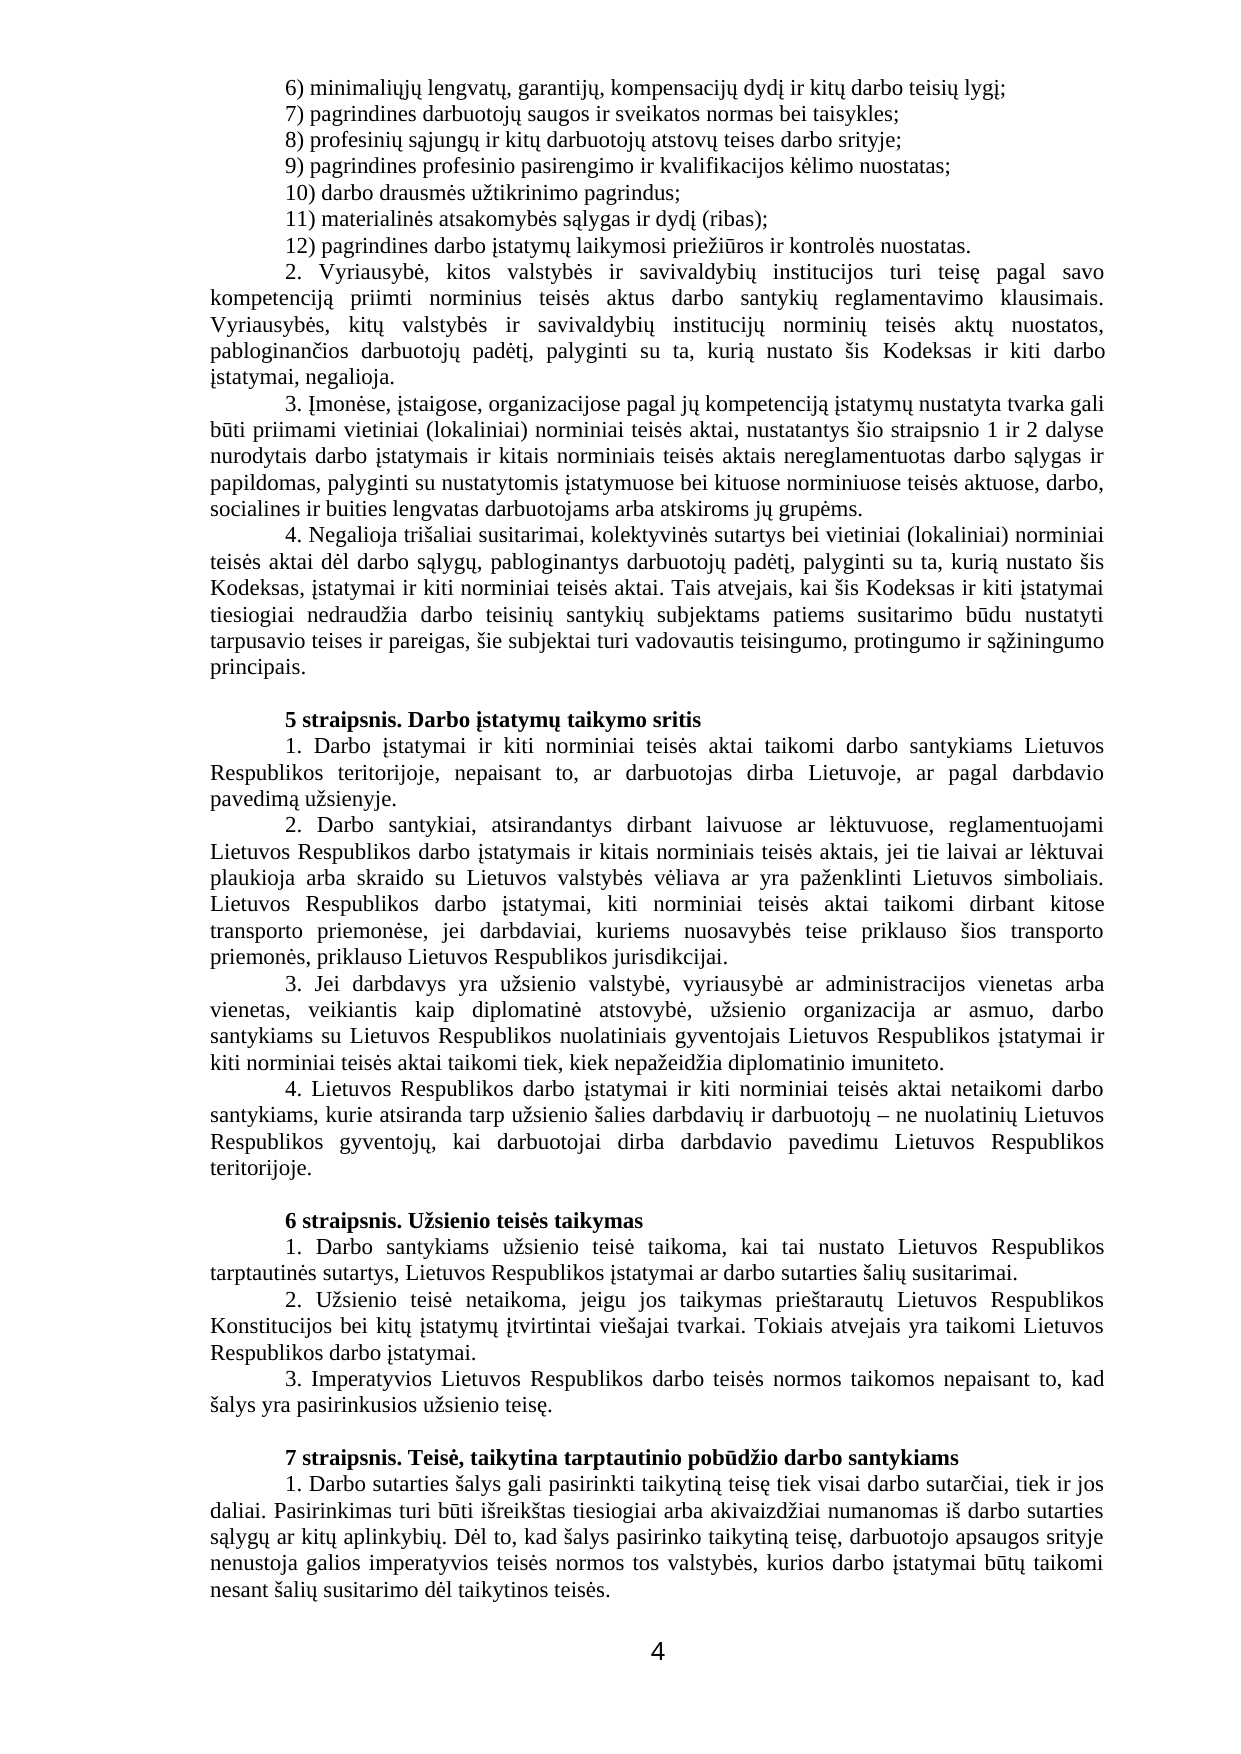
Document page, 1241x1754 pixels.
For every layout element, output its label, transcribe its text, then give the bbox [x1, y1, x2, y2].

text 2. Užsienio teisė netaikoma, jeigu jos taikymas prieštarautų Lietuvos Respublikos Konstitucijos bei kitų įstatymų įtvirtintai viešajai tvarkai. Tokiais atvejais yra taikomi Lietuvos Respublikos darbo įstatymai. [210, 1286, 1106, 1365]
text 4. Negalioja trišaliai susitarimai, kolektyvinės sutartys bei vietiniai (lokaliniai) norminiai teisės aktai dėl darbo sąlygų, pabloginantys darbuotojų padėtį, palyginti su ta, kurią nustato šis Kodeksas, įstatymai ir kiti norminiai teisės aktai. Tais atvejais, kai šis Kodeksas ir kiti įstatymai tiesiogiai nedraudžia darbo teisinių santykių subjektams patiems susitarimo būdu nustatyti tarpusavio teises ir pareigas, šie subjektai turi vadovautis teisingumo, protingumo ir sąžiningumo principais. [210, 522, 1106, 680]
text 7) pagrindines darbuotojų saugos ir sveikatos normas bei taisykles; [210, 100, 1106, 126]
text 3. Įmonėse, įstaigose, organizacijose pagal jų kompetenciją įstatymų nustatyta tvarka gali būti priimami vietiniai (lokaliniai) norminiai teisės aktai, nustatantys šio straipsnio 1 ir 2 dalyse nurodytais darbo įstatymais ir kitais norminiais teisės aktais nereglamentuotas darbo sąlygas ir papildomas, palyginti su nustatytomis įstatymuose bei kituose norminiuose teisės aktuose, darbo, socialines ir buities lengvatas darbuotojams arba atskiroms jų grupėms. [210, 390, 1106, 522]
text 12) pagrindines darbo įstatymų laikymosi priežiūros ir kontrolės nuostatas. [210, 232, 1106, 258]
text 6) minimaliųjų lengvatų, garantijų, kompensacijų dydį ir kitų darbo teisių lygį; [210, 73, 1106, 100]
text 3. Jei darbdavys yra užsienio valstybė, vyriausybė ar administracijos vienetas arba vienetas, veikiantis kaip diplomatinė atstovybė, užsienio organizacija ar asmuo, darbo santykiams su Lietuvos Respublikos nuolatiniais gyventojais Lietuvos Respublikos įstatymai ir kiti norminiai teisės aktai taikomi tiek, kiek nepažeidžia diplomatinio imuniteto. [210, 969, 1106, 1075]
text 8) profesinių sąjungų ir kitų darbuotojų atstovų teises darbo srityje; [210, 126, 1106, 153]
text 3. Imperatyvios Lietuvos Respublikos darbo teisės normos taikomos nepaisant to, kad šalys yra pasirinkusios užsienio teisę. [210, 1365, 1106, 1418]
text 7 straipsnis. Teisė, taikytina tarptautinio pobūdžio darbo santykiams [210, 1444, 1106, 1470]
text 9) pagrindines profesinio pasirengimo ir kvalifikacijos kėlimo nuostatas; [210, 153, 1106, 179]
text 5 straipsnis. Darbo įstatymų taikymo sritis [210, 706, 1106, 732]
text 2. Vyriausybė, kitos valstybės ir savivaldybių institucijos turi teisę pagal savo kompetenciją priimti norminius teisės aktus darbo santykių reglamentavimo klausimais. Vyriausybės, kitų valstybės ir savivaldybių institucijų norminių teisės aktų nuostatos, pabloginančios darbuotojų padėtį, palyginti su ta, kurią nustato šis kodeksas ir kiti darbo įstatymai, negalioja. [210, 258, 1106, 390]
text 1. Darbo santykiams užsienio teisė taikoma, kai tai nustato Lietuvos Respublikos tarptautinės sutartys, Lietuvos Respublikos įstatymai ar darbo sutarties šalių susitarimai. [210, 1233, 1106, 1286]
text 4. Lietuvos Respublikos darbo įstatymai ir kiti norminiai teisės aktai netaikomi darbo santykiams, kurie atsiranda tarp užsienio šalies darbdavių ir darbuotojų – ne nuolatinių Lietuvos Respublikos gyventojų, kai darbuotojai dirba darbdavio pavedimu Lietuvos Respublikos teritorijoje. [210, 1075, 1106, 1180]
text 1. Darbo sutarties šalys gali pasirinkti taikytiną teisę tiek visai darbo sutarčiai, tiek ir jos daliai. Pasirinkimas turi būti išreikštas tiesiogiai arba akivaizdžiai numanomas iš darbo sutarties sąlygų ar kitų aplinkybių. Dėl to, kad šalys pasirinko taikytiną teisę, darbuotojo apsaugos srityje nenustoja galios imperatyvios teisės normos tos valstybės, kurios darbo įstatymai būtų taikomi nesant šalių susitarimo dėl taikytinos teisės. [210, 1470, 1106, 1602]
text 1. Darbo įstatymai ir kiti norminiai teisės aktai taikomi darbo santykiams Lietuvos Respublikos teritorijoje, nepaisant to, ar darbuotojas dirba Lietuvoje, ar pagal darbdavio pavedimą užsienyje. [210, 732, 1106, 811]
text 11) materialinės atsakomybės sąlygas ir dydį (ribas); [210, 205, 1106, 232]
text 10) darbo drausmės užtikrinimo pagrindus; [210, 179, 1106, 205]
text 2. Darbo santykiai, atsirandantys dirbant laivuose ar lėktuvuose, reglamentuojami Lietuvos Respublikos darbo įstatymais ir kitais norminiais teisės aktais, jei tie laivai ar lėktuvai plaukioja arba skraido su Lietuvos valstybės vėliava ar yra paženklinti Lietuvos simboliais. Lietuvos Respublikos darbo įstatymai, kiti norminiai teisės aktai taikomi dirbant kitose transporto priemonėse, jei darbdaviai, kuriems nuosavybės teise priklauso šios transporto priemonės, priklauso Lietuvos respublikos jurisdikcijai. [210, 811, 1106, 969]
text 6 straipsnis. Užsienio teisės taikymas [210, 1207, 1106, 1233]
